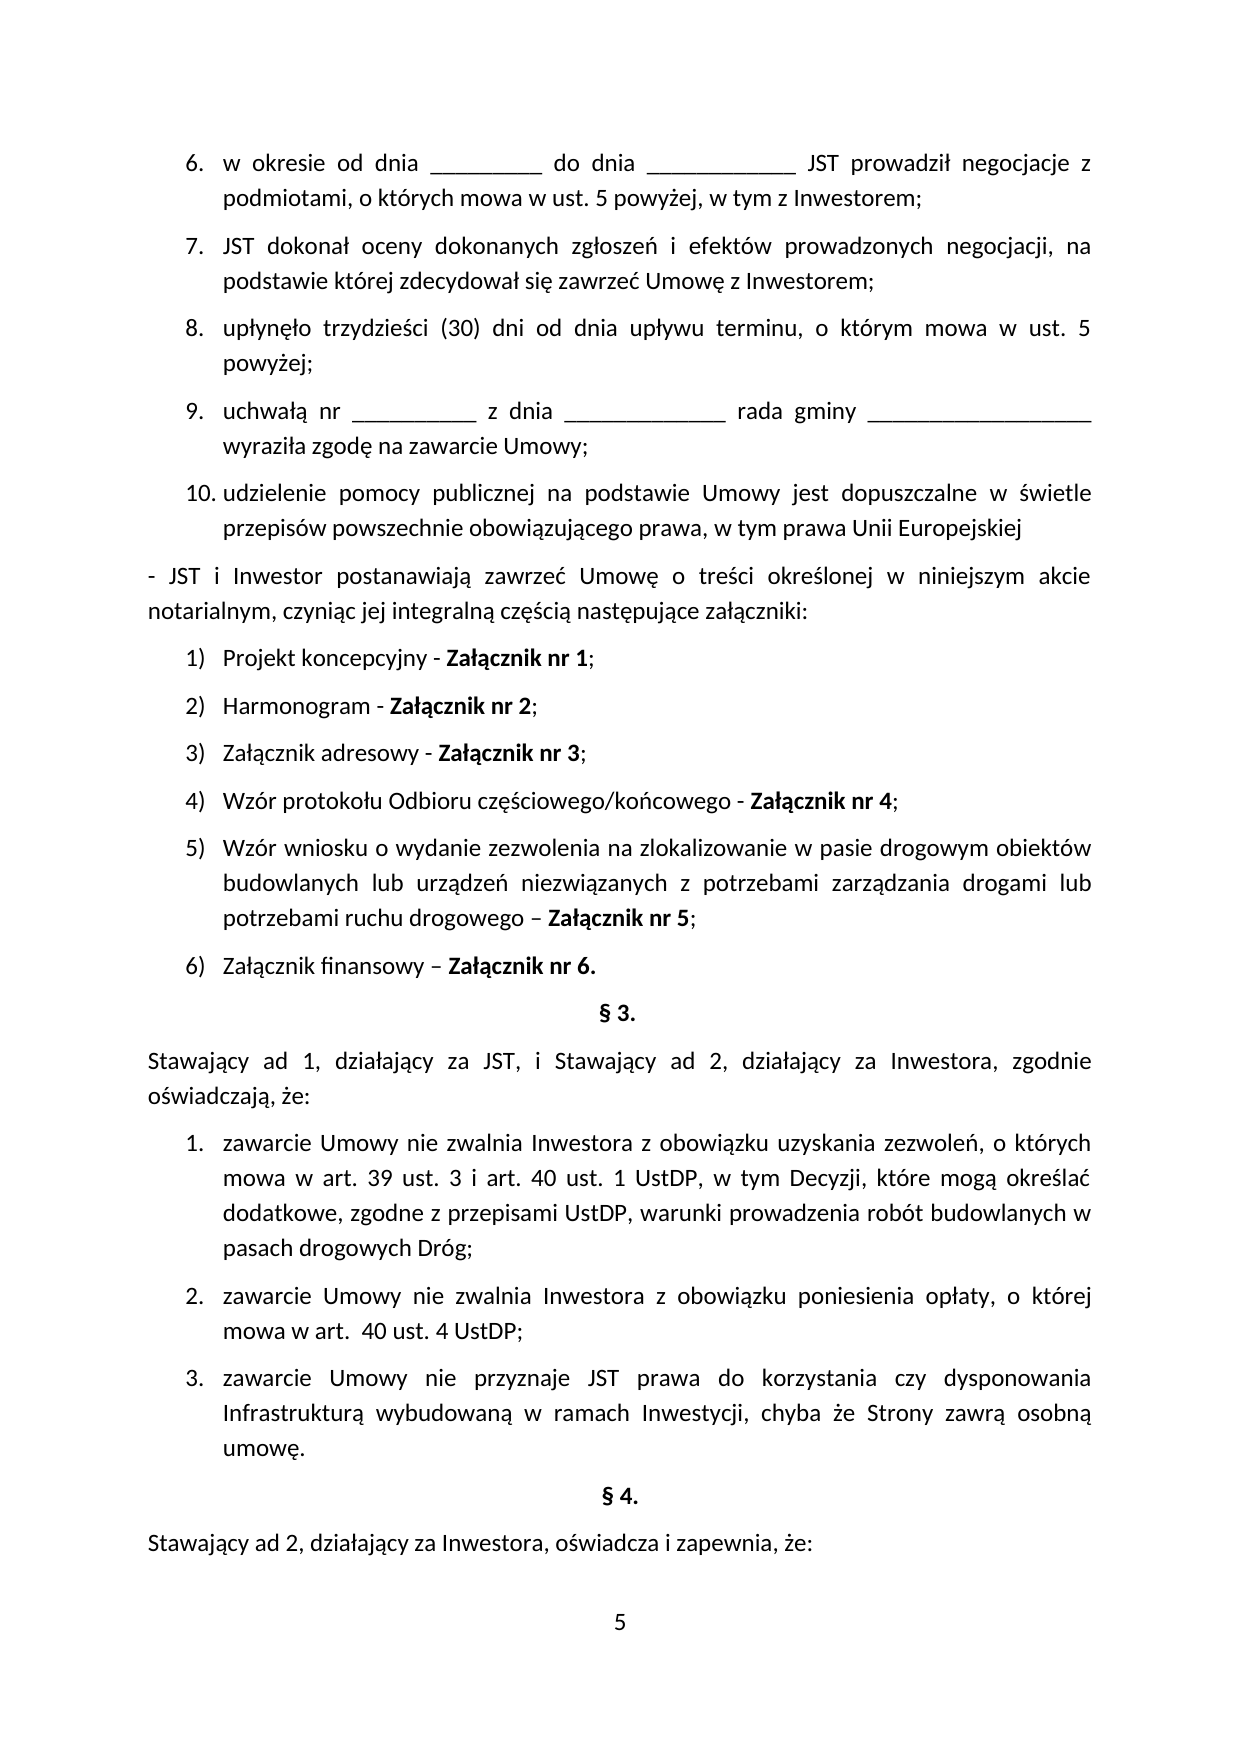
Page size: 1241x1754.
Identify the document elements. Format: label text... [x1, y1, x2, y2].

text § 4. [148, 1480, 1093, 1511]
list Harmonogram - Załącznik nr 2; [185, 690, 1093, 721]
list Projekt koncepcyjny - Załącznik nr 1; [185, 643, 1093, 673]
list upłynęło trzydzieści (30) dni od dnia upływu terminu, o którym mowa w ust. 5 powyżej; [185, 313, 1093, 378]
list udzielenie pomocy publicznej na podstawie Umowy jest dopuszczalne w świetle przepisów powszechnie obowiązującego prawa, w tym prawa Unii Europejskiej [185, 478, 1093, 543]
list zawarcie Umowy nie zwalnia Inwestora z obowiązku poniesienia opłaty, o której mowa w art. 40 ust. 4 UstDP; [185, 1280, 1093, 1346]
text Stawający ad 2, działający za Inwestora, oświadcza i zapewnia, że: [148, 1528, 1093, 1558]
list w okresie od dnia _________ do dnia ____________ JST prowadził negocjacje z podmiotami, o których mowa w ust. 5 powyżej, w tym z Inwestorem; [185, 148, 1093, 213]
list Załącznik finansowy – Załącznik nr 6. [185, 950, 1093, 981]
text Stawający ad 1, działający za JST, i Stawający ad 2, działający za Inwestora, zgodnie oświadczają, że: [148, 1045, 1093, 1111]
list JST dokonał oceny dokonanych zgłoszeń i efektów prowadzonych negocjacji, na podstawie której zdecydował się zawrzeć Umowę z Inwestorem; [185, 230, 1093, 296]
list Wzór protokołu Odbioru częściowego/końcowego - Załącznik nr 4; [185, 785, 1093, 816]
list zawarcie Umowy nie zwalnia Inwestora z obowiązku uzyskania zezwoleń, o których mowa w art. 39 ust. 3 i art. 40 ust. 1 UstDP, w tym Decyzji, które mogą określać dodatkowe, zgodne z przepisami UstDP, warunki prowadzenia robót budowlanych w pasach drogowych Dróg; [185, 1128, 1093, 1263]
list Wzór wniosku o wydanie zezwolenia na zlokalizowanie w pasie drogowym obiektów budowlanych lub urządzeń niezwiązanych z potrzebami zarządzania drogami lub potrzebami ruchu drogowego – Załącznik nr 5; [185, 833, 1093, 933]
text - JST i Inwestor postanawiają zawrzeć Umowę o treści określonej w niniejszym akcie notarialnym, czyniąc jej integralną częścią następujące załączniki: [148, 560, 1093, 626]
text § 3. [148, 998, 1093, 1028]
list Załącznik adresowy - Załącznik nr 3; [185, 738, 1093, 768]
list uchwałą nr __________ z dnia _____________ rada gminy __________________ wyraziła zgodę na zawarcie Umowy; [185, 395, 1093, 461]
list zawarcie Umowy nie przyznaje JST prawa do korzystania czy dysponowania Infrastrukturą wybudowaną w ramach Inwestycji, chyba że Strony zawrą osobną umowę. [185, 1363, 1093, 1463]
